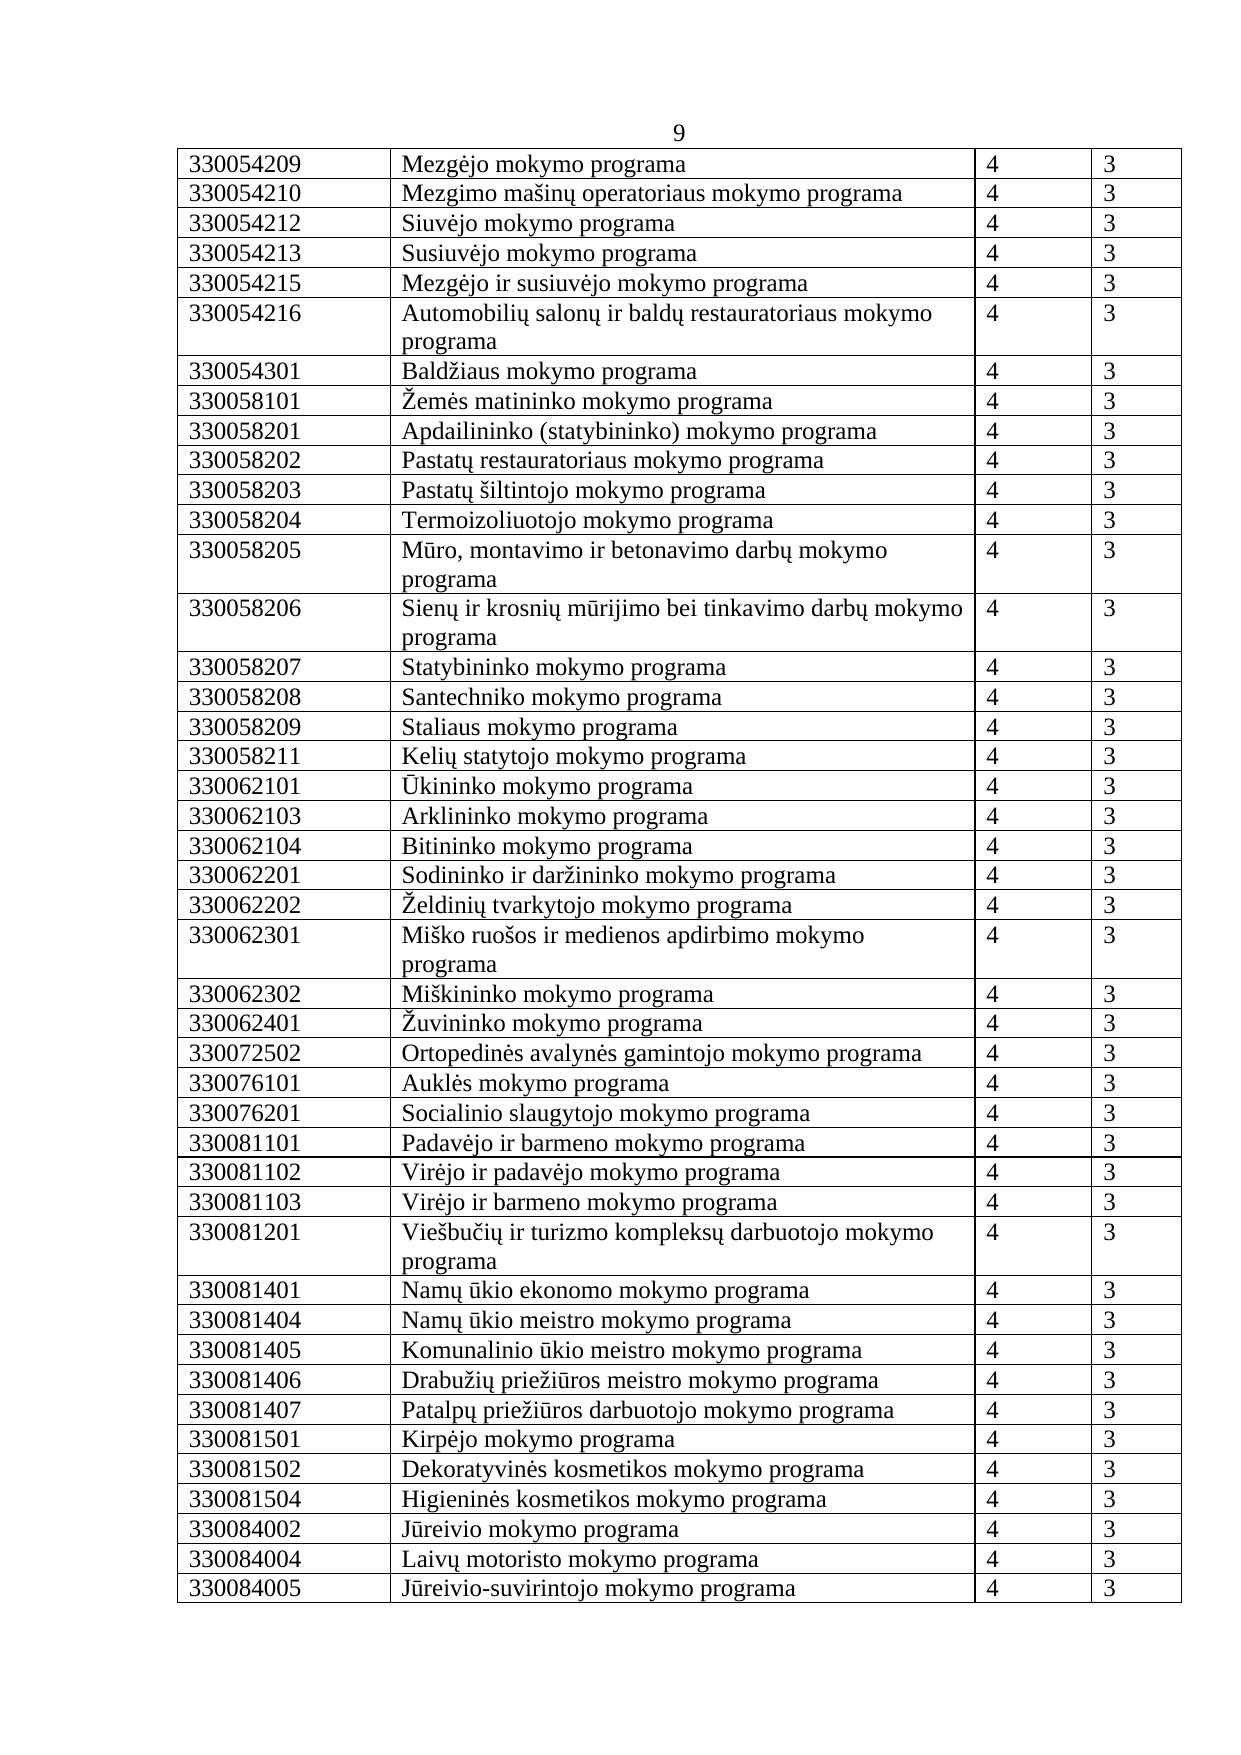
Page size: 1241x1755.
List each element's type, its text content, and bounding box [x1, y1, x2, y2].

table_cell Santechniko mokymo programa [391, 682, 974, 711]
table_cell 4 [976, 1454, 1091, 1483]
table_cell 4 [976, 1128, 1091, 1156]
table_cell 330081102 [178, 1158, 390, 1186]
table_cell 3 [1092, 682, 1181, 711]
table_cell 3 [1092, 1187, 1181, 1216]
table_cell 4 [976, 446, 1091, 474]
table_cell 330081502 [178, 1454, 390, 1483]
table_cell 4 [976, 1425, 1091, 1453]
table_cell Mūro, montavimo ir betonavimo darbų mokymo programa [391, 535, 974, 592]
table_cell 330054210 [178, 179, 390, 207]
table_cell 3 [1092, 1395, 1181, 1423]
table_cell 330076201 [178, 1098, 390, 1127]
table_cell Žemės matininko mokymo programa [391, 386, 974, 415]
table_cell 4 [976, 594, 1091, 651]
table_cell 330081501 [178, 1425, 390, 1453]
table_cell Drabužių priežiūros meistro mokymo programa [391, 1365, 974, 1394]
table_cell 330058209 [178, 712, 390, 740]
table_cell 3 [1092, 1009, 1181, 1037]
table_cell 330062301 [178, 920, 390, 978]
table_cell 3 [1092, 149, 1181, 177]
table_cell 3 [1092, 861, 1181, 889]
table_cell 4 [976, 682, 1091, 711]
table_cell Virėjo ir padavėjo mokymo programa [391, 1158, 974, 1186]
table_cell Arklininko mokymo programa [391, 801, 974, 830]
table_cell 3 [1092, 594, 1181, 651]
table_cell 3 [1092, 831, 1181, 859]
table_cell 4 [976, 298, 1091, 355]
table_cell Miško ruošos ir medienos apdirbimo mokymo programa [391, 920, 974, 978]
table_cell 3 [1092, 1544, 1181, 1572]
table_cell 4 [976, 1098, 1091, 1127]
table_cell Bitininko mokymo programa [391, 831, 974, 859]
table_cell Ūkininko mokymo programa [391, 771, 974, 800]
table_cell 3 [1092, 1454, 1181, 1483]
table_cell 3 [1092, 1305, 1181, 1334]
table_cell 3 [1092, 1068, 1181, 1097]
table_cell Jūreivio mokymo programa [391, 1514, 974, 1543]
table_cell 330072502 [178, 1038, 390, 1067]
table_cell 3 [1092, 1276, 1181, 1304]
table_cell Statybininko mokymo programa [391, 652, 974, 681]
table_cell 4 [976, 1544, 1091, 1572]
table_cell 4 [976, 208, 1091, 237]
table_cell 4 [976, 1395, 1091, 1423]
table_cell 4 [976, 1217, 1091, 1274]
table_cell 4 [976, 771, 1091, 800]
table_cell 3 [1092, 890, 1181, 919]
table_cell Dekoratyvinės kosmetikos mokymo programa [391, 1454, 974, 1483]
table_cell Padavėjo ir barmeno mokymo programa [391, 1128, 974, 1156]
table_cell 330084004 [178, 1544, 390, 1572]
table_cell Želdinių tvarkytojo mokymo programa [391, 890, 974, 919]
table_cell 3 [1092, 1574, 1181, 1602]
table_cell 330062202 [178, 890, 390, 919]
table_cell 3 [1092, 1514, 1181, 1543]
table_cell Laivų motoristo mokymo programa [391, 1544, 974, 1572]
table_cell 4 [976, 1484, 1091, 1513]
table_cell 330081407 [178, 1395, 390, 1423]
table_cell Mezgimo mašinų operatoriaus mokymo programa [391, 179, 974, 207]
table_cell 3 [1092, 238, 1181, 267]
table_cell Mezgėjo ir susiuvėjo mokymo programa [391, 268, 974, 297]
table_cell 330081201 [178, 1217, 390, 1274]
table_cell 3 [1092, 801, 1181, 830]
table_cell 3 [1092, 208, 1181, 237]
table_cell 3 [1092, 1365, 1181, 1394]
table_cell Staliaus mokymo programa [391, 712, 974, 740]
table_cell 330081404 [178, 1305, 390, 1334]
table_cell 330084002 [178, 1514, 390, 1543]
table_cell 330058208 [178, 682, 390, 711]
table_cell 3 [1092, 298, 1181, 355]
table_cell Apdailininko (statybininko) mokymo programa [391, 416, 974, 444]
table_cell Higieninės kosmetikos mokymo programa [391, 1484, 974, 1513]
table_cell 330054213 [178, 238, 390, 267]
table_cell 4 [976, 979, 1091, 1007]
table_cell Pastatų restauratoriaus mokymo programa [391, 446, 974, 474]
table_cell 330054301 [178, 356, 390, 385]
table_cell 330058211 [178, 741, 390, 770]
table_cell 3 [1092, 1217, 1181, 1274]
table_cell 4 [976, 1009, 1091, 1037]
table_cell 4 [976, 920, 1091, 978]
table_cell 4 [976, 890, 1091, 919]
table_cell 3 [1092, 652, 1181, 681]
table_cell Automobilių salonų ir baldų restauratoriaus mokymo programa [391, 298, 974, 355]
table_cell 3 [1092, 1425, 1181, 1453]
table_cell 4 [976, 1068, 1091, 1097]
table_cell 4 [976, 386, 1091, 415]
table_cell 330062103 [178, 801, 390, 830]
table_cell 4 [976, 535, 1091, 592]
table_cell Kelių statytojo mokymo programa [391, 741, 974, 770]
table_cell Namų ūkio meistro mokymo programa [391, 1305, 974, 1334]
table_cell 4 [976, 831, 1091, 859]
table_cell Namų ūkio ekonomo mokymo programa [391, 1276, 974, 1304]
table_cell 4 [976, 356, 1091, 385]
table_cell Ortopedinės avalynės gamintojo mokymo programa [391, 1038, 974, 1067]
table_cell Siuvėjo mokymo programa [391, 208, 974, 237]
table_cell 330081103 [178, 1187, 390, 1216]
table_cell 330058201 [178, 416, 390, 444]
table_cell 330058206 [178, 594, 390, 651]
table_cell 330062401 [178, 1009, 390, 1037]
table_cell Kirpėjo mokymo programa [391, 1425, 974, 1453]
table_cell Sodininko ir daržininko mokymo programa [391, 861, 974, 889]
table_cell 3 [1092, 179, 1181, 207]
table_cell Mezgėjo mokymo programa [391, 149, 974, 177]
table_cell 4 [976, 861, 1091, 889]
table_cell 330054215 [178, 268, 390, 297]
table_cell 330062201 [178, 861, 390, 889]
table_cell 330054216 [178, 298, 390, 355]
table_cell 330081401 [178, 1276, 390, 1304]
table_cell 3 [1092, 1098, 1181, 1127]
table_cell 3 [1092, 1128, 1181, 1156]
table_cell 4 [976, 416, 1091, 444]
table_cell 4 [976, 801, 1091, 830]
table_cell 3 [1092, 712, 1181, 740]
table_cell 330058203 [178, 475, 390, 504]
table_cell 3 [1092, 505, 1181, 534]
table_cell Patalpų priežiūros darbuotojo mokymo programa [391, 1395, 974, 1423]
table_cell Sienų ir krosnių mūrijimo bei tinkavimo darbų mokymo programa [391, 594, 974, 651]
table_cell 4 [976, 1335, 1091, 1364]
table_cell 3 [1092, 741, 1181, 770]
table_cell 3 [1092, 268, 1181, 297]
table_cell Socialinio slaugytojo mokymo programa [391, 1098, 974, 1127]
table_cell Baldžiaus mokymo programa [391, 356, 974, 385]
table_cell 330054209 [178, 149, 390, 177]
table_cell 330062104 [178, 831, 390, 859]
table_cell 4 [976, 1574, 1091, 1602]
table_cell 3 [1092, 979, 1181, 1007]
table_cell 4 [976, 652, 1091, 681]
table_cell 3 [1092, 920, 1181, 978]
table_cell 3 [1092, 446, 1181, 474]
table_cell Virėjo ir barmeno mokymo programa [391, 1187, 974, 1216]
table_cell 330058207 [178, 652, 390, 681]
table_cell 4 [976, 505, 1091, 534]
table_cell 330081101 [178, 1128, 390, 1156]
table_cell 4 [976, 1276, 1091, 1304]
table_cell 3 [1092, 356, 1181, 385]
table_cell 330081405 [178, 1335, 390, 1364]
table_cell 3 [1092, 771, 1181, 800]
table_cell 4 [976, 712, 1091, 740]
table_cell 330084005 [178, 1574, 390, 1602]
table_cell Jūreivio-suvirintojo mokymo programa [391, 1574, 974, 1602]
table_cell Termoizoliuotojo mokymo programa [391, 505, 974, 534]
table_cell 330058205 [178, 535, 390, 592]
table_cell 330081406 [178, 1365, 390, 1394]
table_cell 4 [976, 1305, 1091, 1334]
table_cell 330062302 [178, 979, 390, 1007]
table_cell 3 [1092, 386, 1181, 415]
table_cell Pastatų šiltintojo mokymo programa [391, 475, 974, 504]
table_cell 4 [976, 1158, 1091, 1186]
table_cell 4 [976, 1038, 1091, 1067]
table_cell 3 [1092, 1158, 1181, 1186]
table_cell 3 [1092, 475, 1181, 504]
table_cell 3 [1092, 535, 1181, 592]
table_cell 330062101 [178, 771, 390, 800]
table_cell 4 [976, 238, 1091, 267]
table_cell 3 [1092, 1038, 1181, 1067]
table_cell 330081504 [178, 1484, 390, 1513]
table_cell 4 [976, 1514, 1091, 1543]
table_cell Viešbučių ir turizmo kompleksų darbuotojo mokymo programa [391, 1217, 974, 1274]
table_cell 330058101 [178, 386, 390, 415]
table_cell 4 [976, 1365, 1091, 1394]
table_cell 3 [1092, 1484, 1181, 1513]
table_cell 3 [1092, 1335, 1181, 1364]
table_cell Susiuvėjo mokymo programa [391, 238, 974, 267]
table_cell 4 [976, 179, 1091, 207]
table_cell 4 [976, 741, 1091, 770]
table_cell 330058202 [178, 446, 390, 474]
table_cell 330076101 [178, 1068, 390, 1097]
table_cell 330058204 [178, 505, 390, 534]
table_cell 4 [976, 1187, 1091, 1216]
table_cell 4 [976, 268, 1091, 297]
table_cell Žuvininko mokymo programa [391, 1009, 974, 1037]
table_cell Miškininko mokymo programa [391, 979, 974, 1007]
table_cell Komunalinio ūkio meistro mokymo programa [391, 1335, 974, 1364]
table_cell 4 [976, 149, 1091, 177]
table_cell 3 [1092, 416, 1181, 444]
table_cell 330054212 [178, 208, 390, 237]
table_cell 4 [976, 475, 1091, 504]
table_cell Auklės mokymo programa [391, 1068, 974, 1097]
